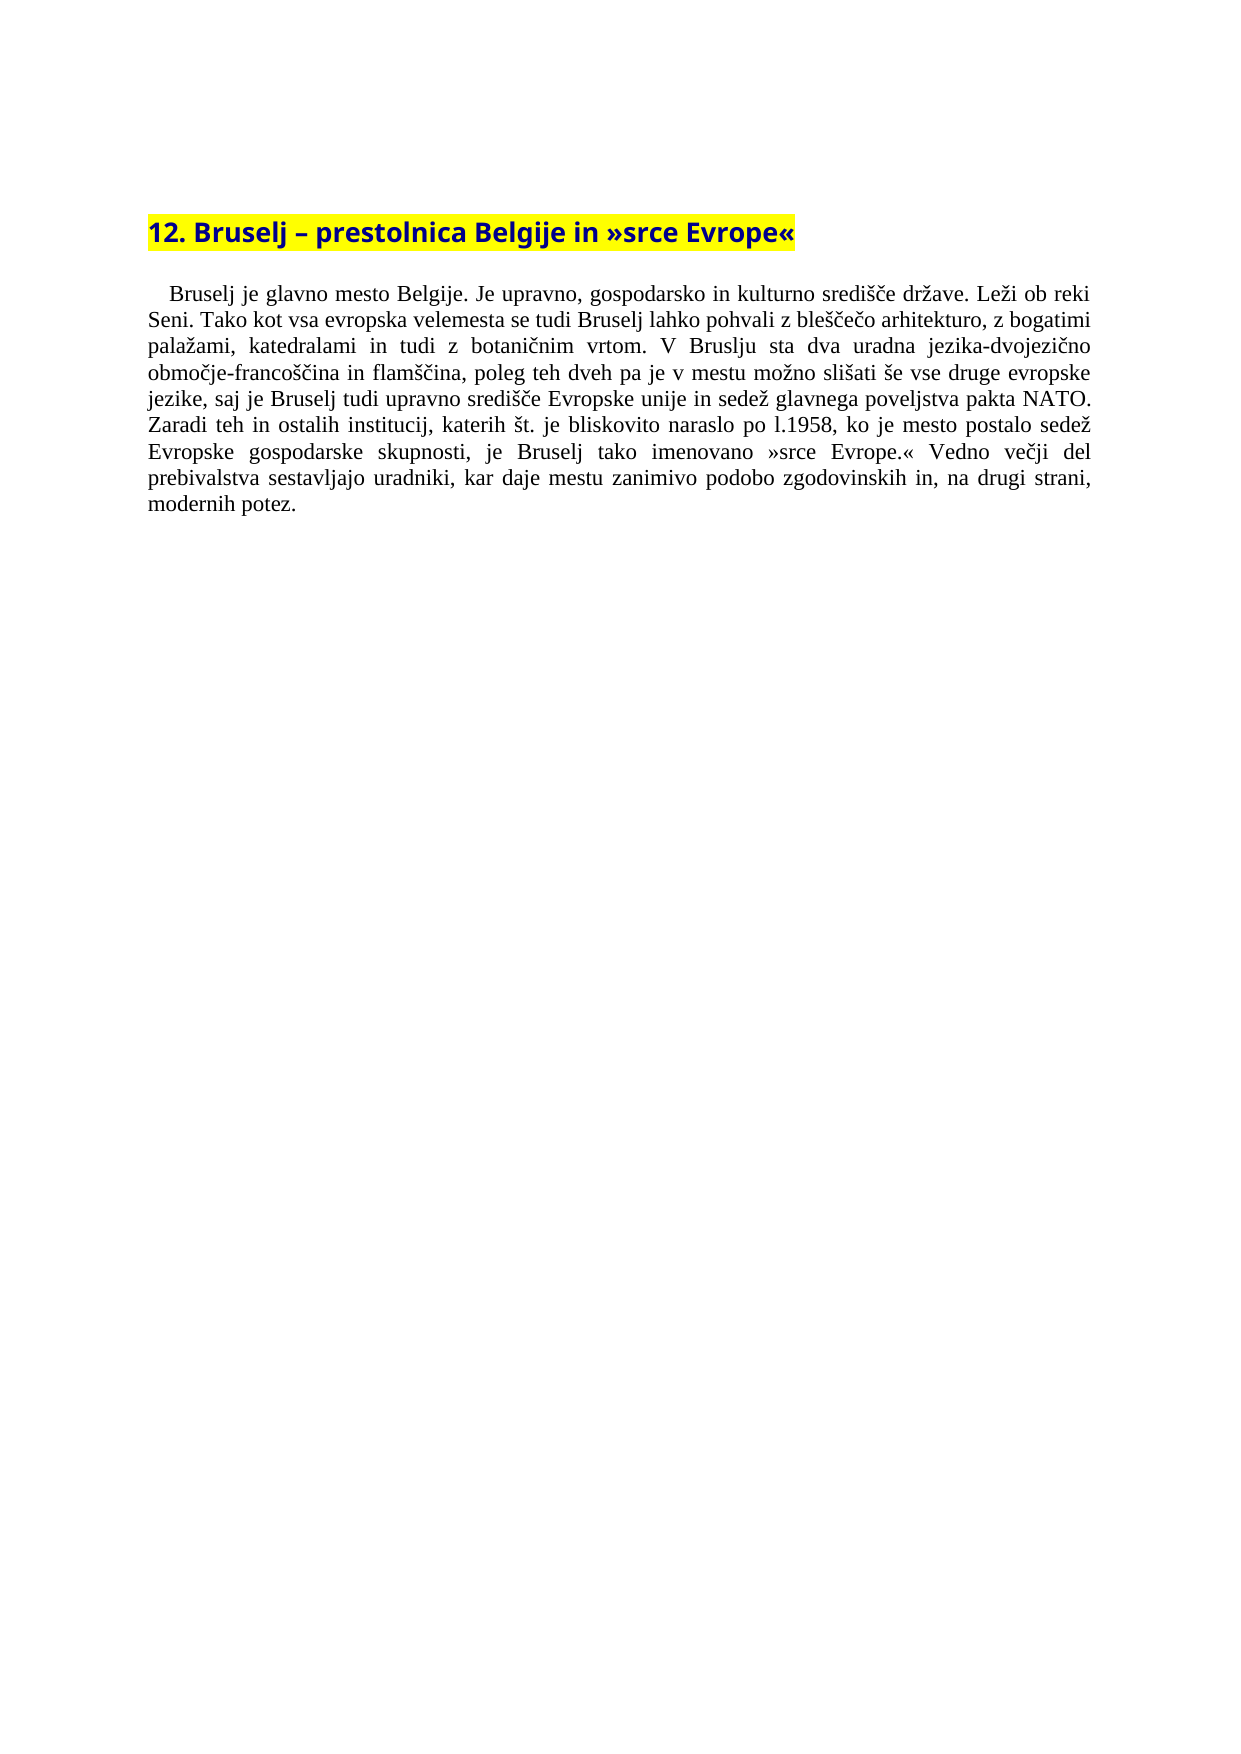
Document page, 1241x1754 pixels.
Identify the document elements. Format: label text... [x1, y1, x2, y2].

text Bruselj je glavno mesto Belgije. Je upravno, gospodarsko in kulturno središče države. Leži ob reki Seni. Tako kot vsa evropska velemesta se tudi Bruselj lahko pohvali z bleščečo arhitekturo, z bogatimi palažami, katedralami in tudi z botaničnim vrtom. V Bruslju sta dva uradna jezika-dvojezično območje-francoščina in flamščina, poleg teh dveh pa je v mestu možno slišati še vse druge evropske jezike, saj je Bruselj tudi upravno središče Evropske unije in sedež glavnega poveljstva pakta NATO. Zaradi teh in ostalih institucij, katerih št. je bliskovito naraslo po l.1958, ko je mesto postalo sedež Evropske gospodarske skupnosti, je Bruselj tako imenovano »srce Evrope.« Vedno večji del prebivalstva sestavljajo uradniki, kar daje mestu zanimivo podobo zgodovinskih in, na drugi strani, modernih potez. [148, 280, 1093, 517]
text 12. Bruselj – prestolnica Belgije in »srce Evrope« [148, 214, 1093, 251]
